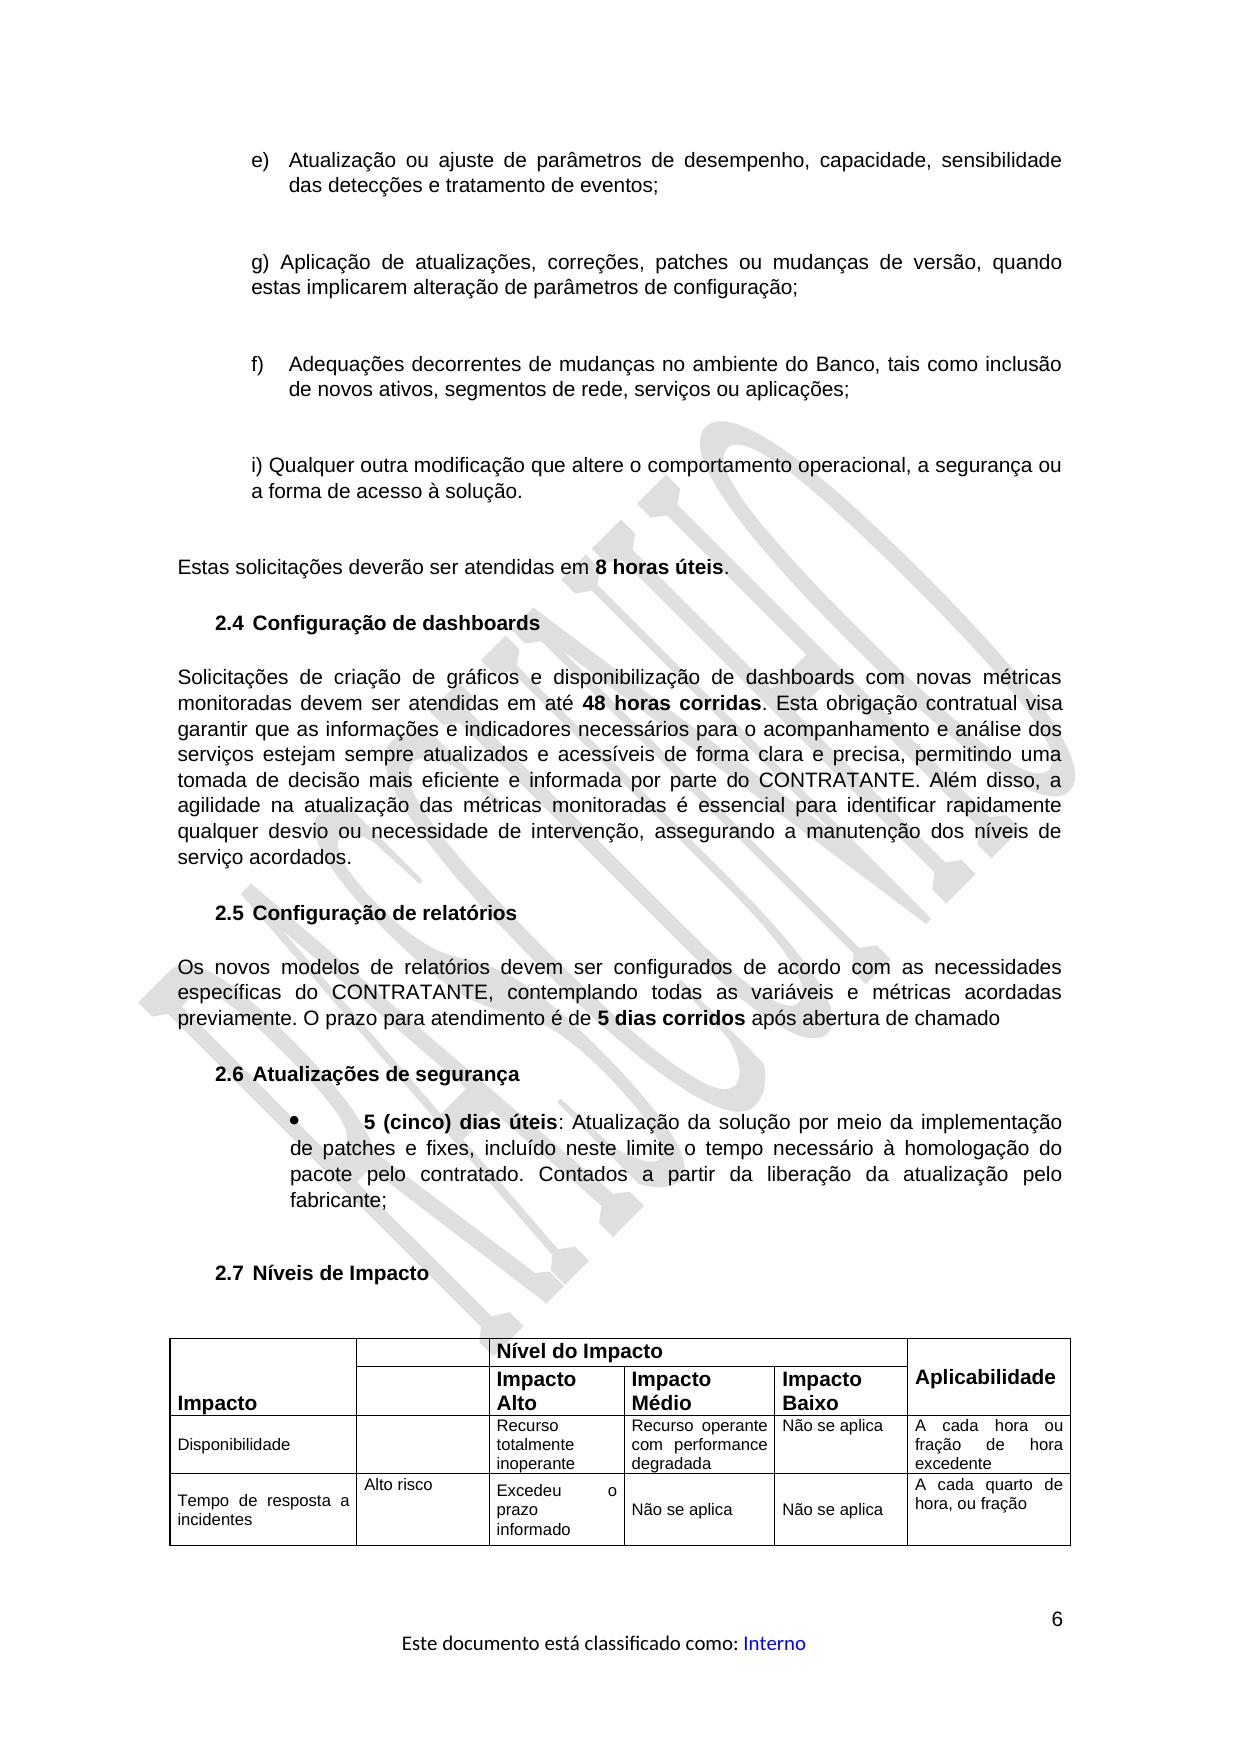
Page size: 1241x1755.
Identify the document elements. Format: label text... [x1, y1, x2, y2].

list Níveis de Impacto [215, 1261, 438, 1285]
text Solicitações de criação de gráficos e disponibilização de dashboards com novas métricas monitoradas devem ser atendidas em até 48 horas corridas. Esta obrigação contratual visa garantir que as informações e indicadores necessários para o acompanhamento e análise dos serviços estejam sempre atualizados e acessíveis de forma clara e precisa, permitindo uma tomada de decisão mais eficiente e informada por parte do CONTRATANTE. Além disso, a agilidade na atualização das métricas monitoradas é essencial para identificar rapidamente qualquer desvio ou necessidade de intervenção, assegurando a manutenção dos níveis de serviço acordados. [597, 681, 850, 868]
table_cell Impacto Baixo [775, 1367, 907, 1415]
list Configuração de relatórios [215, 900, 265, 924]
list Configuração de relatórios [813, 900, 924, 924]
table_header [357, 1339, 489, 1366]
text Solicitações de criação de gráficos e disponibilização de dashboards com novas métricas monitoradas devem ser atendidas em até 48 horas corridas. Esta obrigação contratual visa garantir que as informações e indicadores necessários para o acompanhamento e análise dos serviços estejam sempre atualizados e acessíveis de forma clara e precisa, permitindo uma tomada de decisão mais eficiente e informada por parte do CONTRATANTE. Além disso, a agilidade na atualização das métricas monitoradas é essencial para identificar rapidamente qualquer desvio ou necessidade de intervenção, assegurando a manutenção dos níveis de serviço acordados. [679, 665, 928, 868]
table_header Aplicabilidade [908, 1339, 1070, 1415]
text Os novos modelos de relatórios devem ser configurados de acordo com as necessidades específicas do CONTRATANTE, contemplando todas as variáveis e métricas acordadas previamente. O prazo para atendimento é de 5 dias corridos após abertura de chamado [552, 954, 784, 1030]
list Atualizações de segurança [614, 1062, 677, 1086]
list Configuração de dashboards [962, 611, 1063, 635]
table_cell Excedeu o prazo informado [490, 1474, 624, 1545]
list Configuração de relatórios [272, 900, 377, 924]
table_header Impacto [171, 1339, 356, 1415]
list Atualizações de segurança [461, 1062, 616, 1086]
list 5 (cinco) dias úteis: Atualização da solução por meio da implementação de patches e fixes, incluído neste limite o tempo necessário à homologação do pacote pelo contratado. Contados a partir da liberação da atualização pelo fabricante; [464, 1112, 601, 1211]
list Configuração de relatórios [375, 900, 497, 924]
text Solicitações de criação de gráficos e disponibilização de dashboards com novas métricas monitoradas devem ser atendidas em até 48 horas corridas. Esta obrigação contratual visa garantir que as informações e indicadores necessários para o acompanhamento e análise dos serviços estejam sempre atualizados e acessíveis de forma clara e precisa, permitindo uma tomada de decisão mais eficiente e informada por parte do CONTRATANTE. Além disso, a agilidade na atualização das métricas monitoradas é essencial para identificar rapidamente qualquer desvio ou necessidade de intervenção, assegurando a manutenção dos níveis de serviço acordados. [612, 665, 801, 803]
text Estas solicitações deverão ser atendidas em 8 horas úteis. [907, 555, 1063, 579]
text Estas solicitações deverão ser atendidas em 8 horas úteis. [639, 555, 729, 579]
text Estas solicitações deverão ser atendidas em 8 horas úteis. [729, 555, 788, 579]
list Configuração de relatórios [752, 900, 823, 924]
table_cell Alto risco [357, 1474, 489, 1545]
list [521, 1261, 564, 1285]
list 5 (cinco) dias úteis: Atualização da solução por meio da implementação de patches e fixes, incluído neste limite o tempo necessário à homologação do pacote pelo contratado. Contados a partir da liberação da atualização pelo fabricante; [516, 1109, 1063, 1211]
list Configuração de dashboards [625, 611, 695, 635]
table_header Nível do Impacto [490, 1339, 907, 1366]
list 5 (cinco) dias úteis: Atualização da solução por meio da implementação de patches e fixes, incluído neste limite o tempo necessário à homologação do pacote pelo contratado. Contados a partir da liberação da atualização pelo fabricante; [290, 1137, 364, 1211]
list Atualizações de segurança [239, 1062, 314, 1086]
text Os novos modelos de relatórios devem ser configurados de acordo com as necessidades específicas do CONTRATANTE, contemplando todas as variáveis e métricas acordadas previamente. O prazo para atendimento é de 5 dias corridos após abertura de chamado [450, 954, 606, 1030]
table_cell [357, 1367, 489, 1415]
text Os novos modelos de relatórios devem ser configurados de acordo com as necessidades específicas do CONTRATANTE, contemplando todas as variáveis e métricas acordadas previamente. O prazo para atendimento é de 5 dias corridos após abertura de chamado [177, 954, 357, 1030]
list Configuração de dashboards [785, 611, 841, 635]
table_cell Disponibilidade [171, 1416, 356, 1473]
list Configuração de relatórios [499, 900, 659, 924]
table_cell A cada quarto de hora, ou fração [908, 1474, 1070, 1545]
list [438, 1261, 520, 1285]
text i) Qualquer outra modificação que altere o comportamento operacional, a segurança ou a forma de acesso à solução. [724, 453, 825, 503]
list Configuração de dashboards [843, 611, 960, 635]
list Configuração de relatórios [659, 900, 760, 924]
table_cell Não se aplica [625, 1474, 774, 1545]
text g) Aplicação de atualizações, correções, patches ou mudanças de versão, quando estas implicarem alteração de parâmetros de configuração; [251, 249, 1063, 299]
table_cell Impacto Médio [625, 1367, 774, 1415]
table_cell Tempo de resposta a incidentes [171, 1474, 356, 1545]
list Atualizações de segurança [673, 1062, 739, 1086]
table_cell Impacto Alto [490, 1367, 624, 1415]
text i) Qualquer outra modificação que altere o comportamento operacional, a segurança ou a forma de acesso à solução. [790, 453, 1063, 503]
text Estas solicitações deverão ser atendidas em 8 horas úteis. [177, 555, 584, 579]
text Solicitações de criação de gráficos e disponibilização de dashboards com novas métricas monitoradas devem ser atendidas em até 48 horas corridas. Esta obrigação contratual visa garantir que as informações e indicadores necessários para o acompanhamento e análise dos serviços estejam sempre atualizados e acessíveis de forma clara e precisa, permitindo uma tomada de decisão mais eficiente e informada por parte do CONTRATANTE. Além disso, a agilidade na atualização das métricas monitoradas é essencial para identificar rapidamente qualquer desvio ou necessidade de intervenção, assegurando a manutenção dos níveis de serviço acordados. [177, 665, 706, 868]
list Atualizações de segurança [215, 1062, 239, 1086]
list Configuração de dashboards [215, 611, 528, 635]
list [566, 1261, 1063, 1285]
text Os novos modelos de relatórios devem ser configurados de acordo com as necessidades específicas do CONTRATANTE, contemplando todas as variáveis e métricas acordadas previamente. O prazo para atendimento é de 5 dias corridos após abertura de chamado [320, 964, 397, 1030]
table_cell [357, 1416, 489, 1473]
table_cell Não se aplica [775, 1416, 907, 1473]
table_cell Recurso totalmente inoperante [490, 1416, 624, 1473]
list Atualizações de segurança [764, 1062, 1063, 1086]
text i) Qualquer outra modificação que altere o comportamento operacional, a segurança ou a forma de acesso à solução. [251, 453, 726, 503]
text Os novos modelos de relatórios devem ser configurados de acordo com as necessidades específicas do CONTRATANTE, contemplando todas as variáveis e métricas acordadas previamente. O prazo para atendimento é de 5 dias corridos após abertura de chamado [335, 954, 551, 1030]
text Solicitações de criação de gráficos e disponibilização de dashboards com novas métricas monitoradas devem ser atendidas em até 48 horas corridas. Esta obrigação contratual visa garantir que as informações e indicadores necessários para o acompanhamento e análise dos serviços estejam sempre atualizados e acessíveis de forma clara e precisa, permitindo uma tomada de decisão mais eficiente e informada por parte do CONTRATANTE. Além disso, a agilidade na atualização das métricas monitoradas é essencial para identificar rapidamente qualquer desvio ou necessidade de intervenção, assegurando a manutenção dos níveis de serviço acordados. [897, 665, 1052, 773]
table_cell Recurso operante com performance degradada [625, 1416, 774, 1473]
list Atualizações de segurança [315, 1062, 405, 1086]
table_cell Não se aplica [775, 1474, 907, 1545]
text Solicitações de criação de gráficos e disponibilização de dashboards com novas métricas monitoradas devem ser atendidas em até 48 horas corridas. Esta obrigação contratual visa garantir que as informações e indicadores necessários para o acompanhamento e análise dos serviços estejam sempre atualizados e acessíveis de forma clara e precisa, permitindo uma tomada de decisão mais eficiente e informada por parte do CONTRATANTE. Além disso, a agilidade na atualização das métricas monitoradas é essencial para identificar rapidamente qualquer desvio ou necessidade de intervenção, assegurando a manutenção dos níveis de serviço acordados. [797, 665, 1063, 868]
list Atualizações de segurança [397, 1062, 462, 1086]
text Estas solicitações deverão ser atendidas em 8 horas úteis. [790, 555, 905, 579]
list Adequações decorrentes de mudanças no ambiente do Banco, tais como inclusão de novos ativos, segmentos de rede, serviços ou aplicações; [251, 351, 1063, 401]
list Configuração de relatórios [914, 900, 1063, 924]
list Configuração de dashboards [540, 611, 635, 635]
table_cell A cada hora ou fração de hora excedente [908, 1416, 1070, 1473]
text Os novos modelos de relatórios devem ser configurados de acordo com as necessidades específicas do CONTRATANTE, contemplando todas as variáveis e métricas acordadas previamente. O prazo para atendimento é de 5 dias corridos após abertura de chamado [800, 954, 1063, 1030]
list Configuração de dashboards [695, 611, 785, 635]
list Atualização ou ajuste de parâmetros de desempenho, capacidade, sensibilidade das detecções e tratamento de eventos; [251, 148, 1063, 197]
list 5 (cinco) dias úteis: Atualização da solução por meio da implementação de patches e fixes, incluído neste limite o tempo necessário à homologação do pacote pelo contratado. Contados a partir da liberação da atualização pelo fabricante; [353, 1109, 513, 1211]
text Solicitações de criação de gráficos e disponibilização de dashboards com novas métricas monitoradas devem ser atendidas em até 48 horas corridas. Esta obrigação contratual visa garantir que as informações e indicadores necessários para o acompanhamento e análise dos serviços estejam sempre atualizados e acessíveis de forma clara e precisa, permitindo uma tomada de decisão mais eficiente e informada por parte do CONTRATANTE. Além disso, a agilidade na atualização das métricas monitoradas é essencial para identificar rapidamente qualquer desvio ou necessidade de intervenção, assegurando a manutenção dos níveis de serviço acordados. [518, 665, 767, 868]
